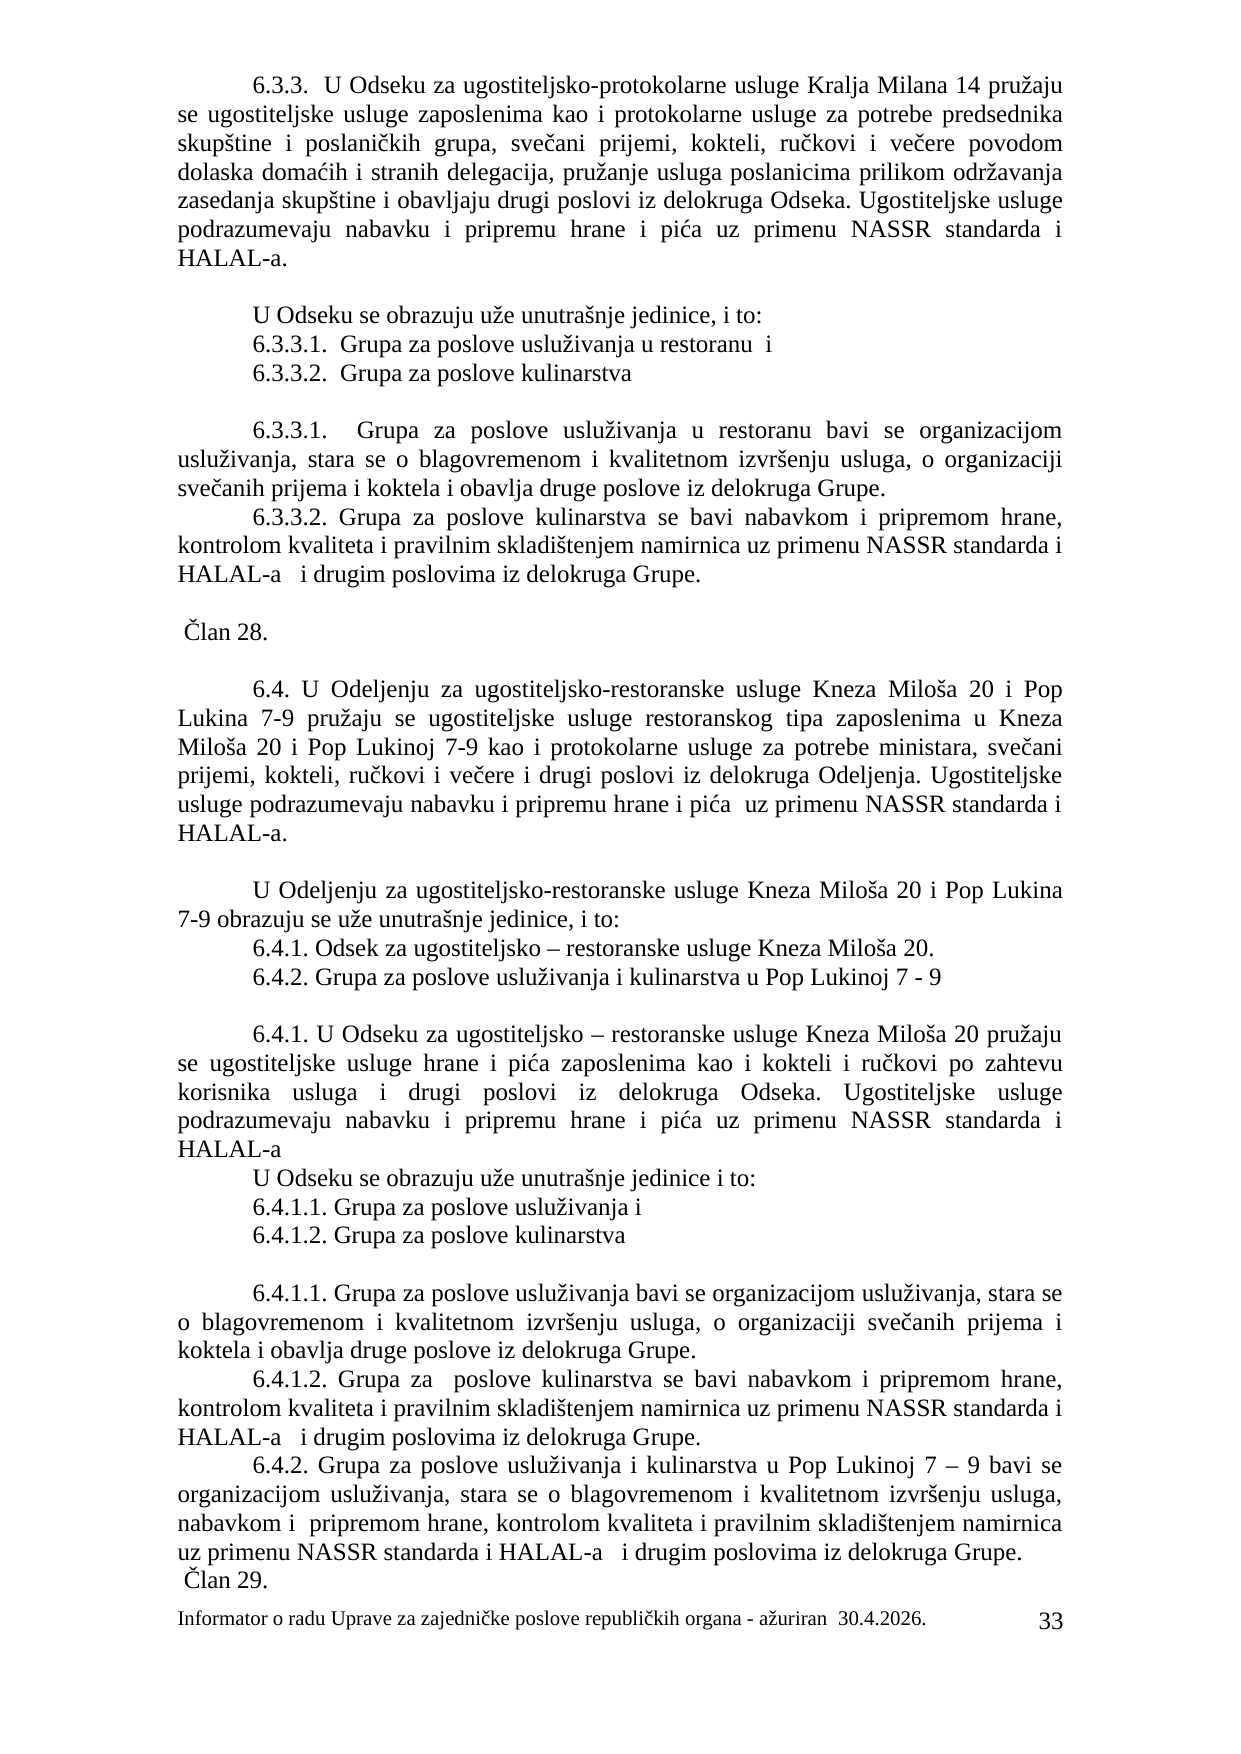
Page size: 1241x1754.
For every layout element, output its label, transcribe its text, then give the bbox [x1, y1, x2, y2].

subtitle 6.4.1.2. Grupa za poslove kulinarstva se bavi nabavkom i pripremom hrane, kontrolom kvaliteta i pravilnim skladištenjem namirnica uz primenu NASSR standarda i HALAL-a i drugim poslovima iz delokruga Grupe. [177, 1364, 1063, 1450]
subtitle U Odseku se obrazuju uže unutrašnje jedinice, i to: [177, 300, 1063, 329]
subtitle 6.4.1.1. Grupa za poslove usluživanja i [177, 1192, 1063, 1220]
subtitle 6.4. U Odeljenju za ugostiteljsko-restoranske usluge Kneza Miloša 20 i Pop Lukina 7-9 pružaju se ugostiteljske usluge restoranskog tipa zaposlenima u Kneza Miloša 20 i Pop Lukinoj 7-9 kao i protokolarne usluge za potrebe ministara, svečani prijemi, kokteli, ručkovi i večere i drugi poslovi iz delokruga Odeljenja. Ugostiteljske usluge podrazumevaju nabavku i pripremu hrane i pića uz primenu NASSR standarda i HALAL-a. [177, 674, 1063, 847]
subtitle 6.3.3. U Odseku za ugostiteljsko-protokolarne usluge Kralja Milana 14 pružaju se ugostiteljske usluge zaposlenima kao i protokolarne usluge za potrebe predsednika skupštine i poslaničkih grupa, svečani prijemi, kokteli, ručkovi i večere povodom dolaska domaćih i stranih delegacija, pružanje usluga poslanicima prilikom održavanja zasedanja skupštine i obavljaju drugi poslovi iz delokruga Odseka. Ugostiteljske usluge podrazumevaju nabavku i pripremu hrane i pića uz primenu NASSR standarda i HALAL-a. [177, 70, 1063, 272]
subtitle 6.4.1.1. Grupa za poslove usluživanja bavi se organizacijom usluživanja, stara se o blagovremenom i kvalitetnom izvršenju usluga, o organizaciji svečanih prijema i koktela i obavlja druge poslove iz delokruga Grupe. [177, 1278, 1063, 1364]
subtitle 6.3.3.2. Grupa za poslove kulinarstva [177, 358, 1063, 387]
subtitle 6.4.2. Grupa za poslove usluživanja i kulinarstva u Pop Lukinoj 7 - 9 [177, 962, 1063, 990]
subtitle Član 28. [177, 617, 1063, 645]
subtitle 6.3.3.1. Grupa za poslove usluživanja u restoranu i [177, 329, 1063, 358]
subtitle 6.4.1. Odsek za ugostiteljsko – restoranske usluge Kneza Miloša 20. [177, 933, 1063, 962]
subtitle U Odeljenju za ugostiteljsko-restoranske usluge Kneza Miloša 20 i Pop Lukina 7-9 obrazuju se uže unutrašnje jedinice, i to: [177, 875, 1063, 933]
subtitle Član 29. [177, 1565, 1063, 1594]
subtitle 6.4.2. Grupa za poslove usluživanja i kulinarstva u Pop Lukinoj 7 – 9 bavi se organizacijom usluživanja, stara se o blagovremenom i kvalitetnom izvršenju usluga, nabavkom i pripremom hrane, kontrolom kvaliteta i pravilnim skladištenjem namirnica uz primenu NASSR standarda i HALAL-a i drugim poslovima iz delokruga Grupe. [177, 1450, 1063, 1565]
subtitle 6.3.3.2. Grupa za poslove kulinarstva se bavi nabavkom i pripremom hrane, kontrolom kvaliteta i pravilnim skladištenjem namirnica uz primenu NASSR standarda i HALAL-a i drugim poslovima iz delokruga Grupe. [177, 502, 1063, 588]
subtitle 6.4.1.2. Grupa za poslove kulinarstva [177, 1220, 1063, 1249]
subtitle 6.4.1. U Odseku za ugostiteljsko – restoranske usluge Kneza Miloša 20 pružaju se ugostiteljske usluge hrane i pića zaposlenima kao i kokteli i ručkovi po zahtevu korisnika usluga i drugi poslovi iz delokruga Odseka. Ugostiteljske usluge podrazumevaju nabavku i pripremu hrane i pića uz primenu NASSR standarda i HALAL-a [177, 1019, 1063, 1163]
subtitle 6.3.3.1. Grupa za poslove usluživanja u restoranu bavi se organizacijom usluživanja, stara se o blagovremenom i kvalitetnom izvršenju usluga, o organizaciji svečanih prijema i koktela i obavlja druge poslove iz delokruga Grupe. [177, 415, 1063, 502]
subtitle U Odseku se obrazuju uže unutrašnje jedinice i to: [177, 1163, 1063, 1192]
